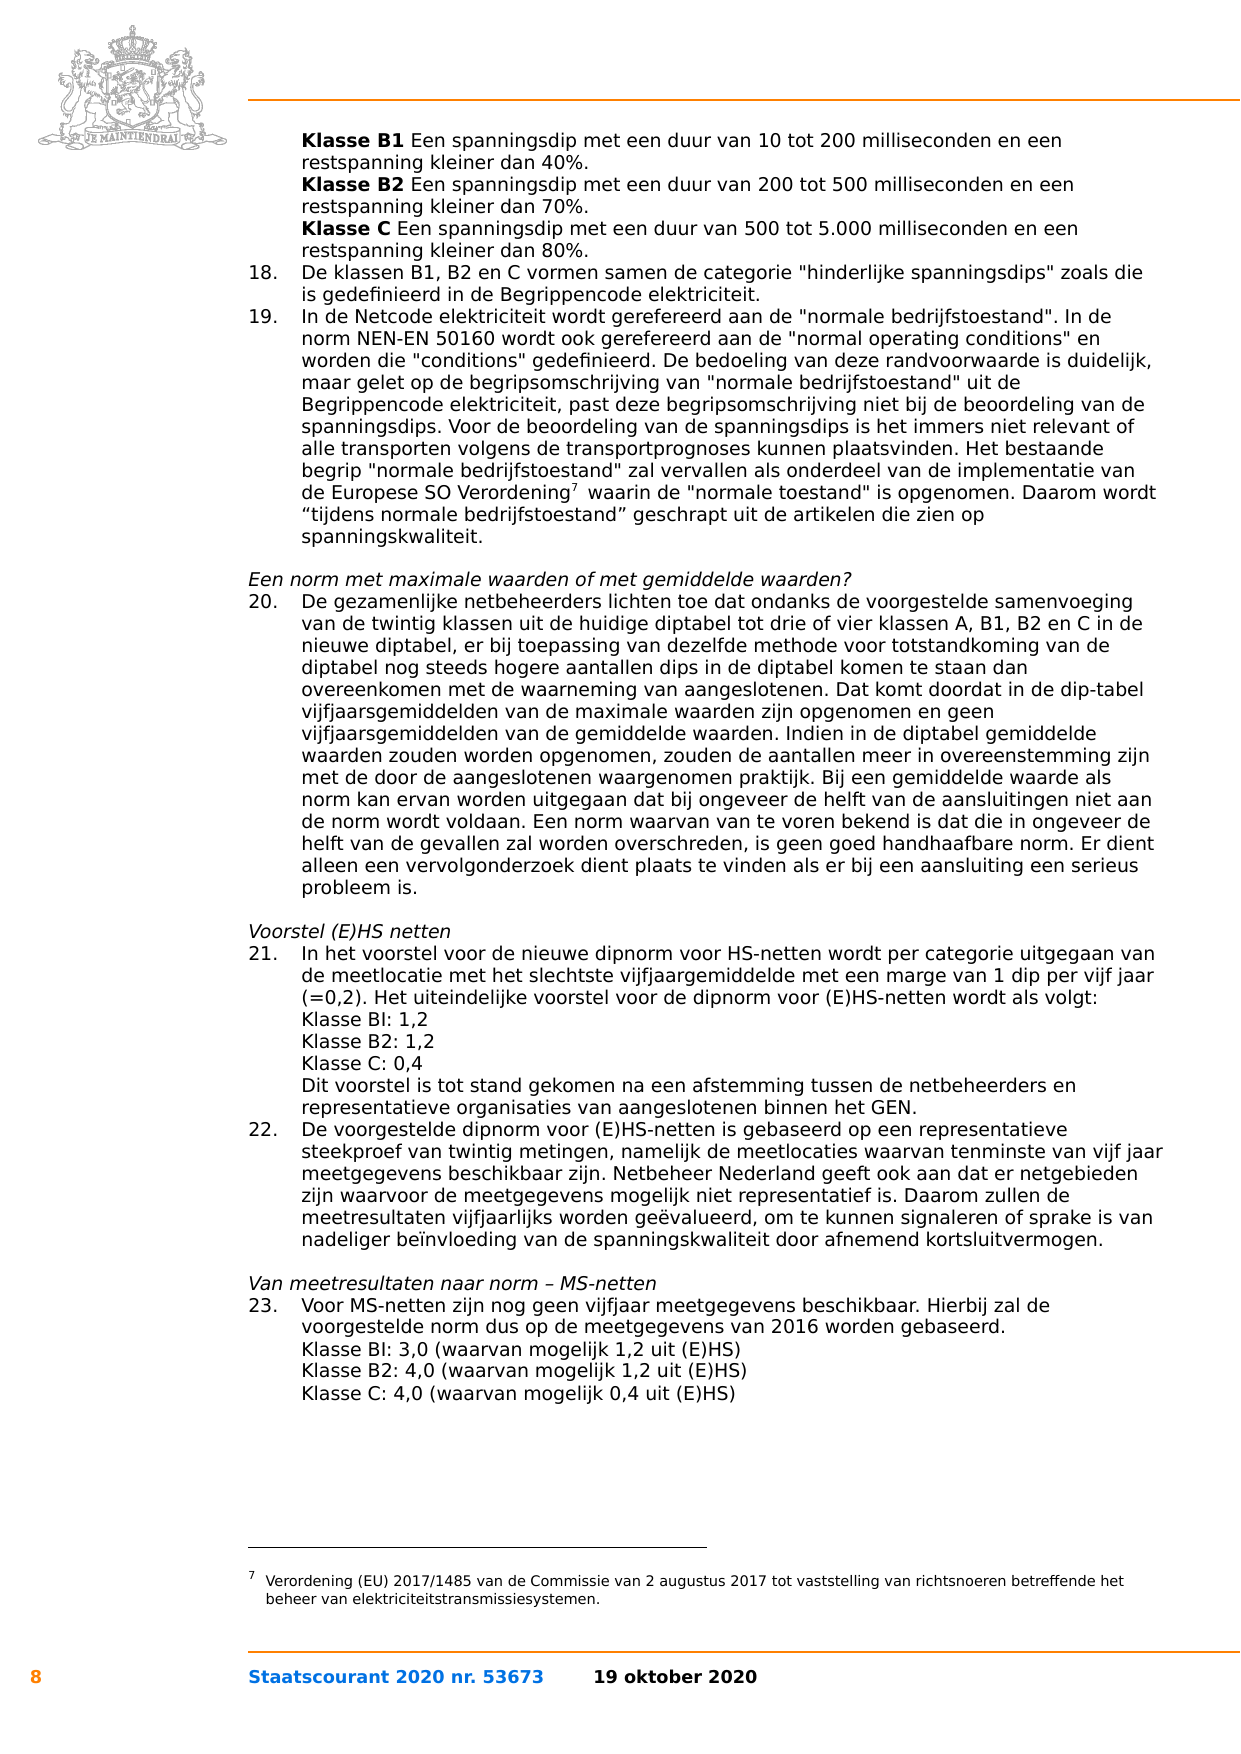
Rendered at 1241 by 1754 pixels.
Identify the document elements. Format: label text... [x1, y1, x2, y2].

text Verordening (EU) 2017/1485 van de Commissie van 2 augustus 2017 tot vaststelling van richtsnoeren betreffende het beheer van elektriciteitstransmissiesystemen. [248, 1569, 1163, 1608]
text 18. De klassen B1, B2 en C vormen samen de categorie "hinderlijke spanningsdips" zoals die is gedefinieerd in de Begrippencode elektriciteit. [248, 262, 1163, 306]
text 22. De voorgestelde dipnorm voor (E)HS-netten is gebaseerd op een representatieve steekproef van twintig metingen, namelijk de meetlocaties waarvan tenminste van vijf jaar meetgegevens beschikbaar zijn. Netbeheer Nederland geeft ook aan dat er netgebieden zijn waarvoor de meetgegevens mogelijk niet representatief is. Daarom zullen de meetresultaten vijfjaarlijks worden geëvalueerd, om te kunnen signaleren of sprake is van nadeliger beïnvloeding van de spanningskwaliteit door afnemend kortsluitvermogen. [248, 1119, 1163, 1251]
text Klasse BI: 1,2 [301, 1009, 1163, 1031]
text Klasse C: 4,0 (waarvan mogelijk 0,4 uit (E)HS) [301, 1382, 1163, 1404]
text Klasse B1 Een spanningsdip met een duur van 10 tot 200 milliseconden en een restspanning kleiner dan 40%. [301, 130, 1163, 174]
text Klasse B2 Een spanningsdip met een duur van 200 tot 500 milliseconden en een restspanning kleiner dan 70%. [301, 174, 1163, 218]
text 23. Voor MS-netten zijn nog geen vijfjaar meetgegevens beschikbaar. Hierbij zal de voorgestelde norm dus op de meetgegevens van 2016 worden gebaseerd. [248, 1294, 1163, 1338]
text Dit voorstel is tot stand gekomen na een afstemming tussen de netbeheerders en representatieve organisaties van aangeslotenen binnen het GEN. [301, 1075, 1163, 1119]
picture [38, 25, 227, 150]
subtitle Een norm met maximale waarden of met gemiddelde waarden? [248, 569, 1163, 591]
text 19. In de Netcode elektriciteit wordt gerefereerd aan de "normale bedrijfstoestand". In de norm NEN-EN 50160 wordt ook gerefereerd aan de "normal operating conditions" en worden die "conditions" gedefinieerd. De bedoeling van deze randvoorwaarde is duidelijk, maar gelet op de begripsomschrijving van "normale bedrijfstoestand" uit de Begrippencode elektriciteit, past deze begripsomschrijving niet bij de beoordeling van de spanningsdips. Voor de beoordeling van de spanningsdips is het immers niet relevant of alle transporten volgens de transportprognoses kunnen plaatsvinden. Het bestaande begrip "normale bedrijfstoestand" zal vervallen als onderdeel van de implementatie van de Europese SO Verordening waarin de "normale toestand" is opgenomen. Daarom wordt “tijdens normale bedrijfstoestand” geschrapt uit de artikelen die zien op spanningskwaliteit. [248, 306, 1163, 547]
text Klasse B2: 4,0 (waarvan mogelijk 1,2 uit (E)HS) [301, 1360, 1163, 1382]
text Klasse BI: 3,0 (waarvan mogelijk 1,2 uit (E)HS) [301, 1338, 1163, 1360]
text Klasse C: 0,4 [301, 1053, 1163, 1075]
subtitle Voorstel (E)HS netten [248, 921, 1163, 943]
text Klasse B2: 1,2 [301, 1031, 1163, 1053]
text Klasse C Een spanningsdip met een duur van 500 tot 5.000 milliseconden en een restspanning kleiner dan 80%. [301, 218, 1163, 262]
subtitle Van meetresultaten naar norm – MS-netten [248, 1272, 1163, 1294]
text 20. De gezamenlijke netbeheerders lichten toe dat ondanks de voorgestelde samenvoeging van de twintig klassen uit de huidige diptabel tot drie of vier klassen A, B1, B2 en C in de nieuwe diptabel, er bij toepassing van dezelfde methode voor totstandkoming van de diptabel nog steeds hogere aantallen dips in de diptabel komen te staan dan overeenkomen met de waarneming van aangeslotenen. Dat komt doordat in de dip-tabel vijfjaarsgemiddelden van de maximale waarden zijn opgenomen en geen vijfjaarsgemiddelden van de gemiddelde waarden. Indien in de diptabel gemiddelde waarden zouden worden opgenomen, zouden de aantallen meer in overeenstemming zijn met de door de aangeslotenen waargenomen praktijk. Bij een gemiddelde waarde als norm kan ervan worden uitgegaan dat bij ongeveer de helft van de aansluitingen niet aan de norm wordt voldaan. Een norm waarvan van te voren bekend is dat die in ongeveer de helft van de gevallen zal worden overschreden, is geen goed handhaafbare norm. Er dient alleen een vervolgonderzoek dient plaats te vinden als er bij een aansluiting een serieus probleem is. [248, 591, 1163, 899]
text 21. In het voorstel voor de nieuwe dipnorm voor HS-netten wordt per categorie uitgegaan van de meetlocatie met het slechtste vijfjaargemiddelde met een marge van 1 dip per vijf jaar (=0,2). Het uiteindelijke voorstel voor de dipnorm voor (E)HS-netten wordt als volgt: [248, 943, 1163, 1009]
